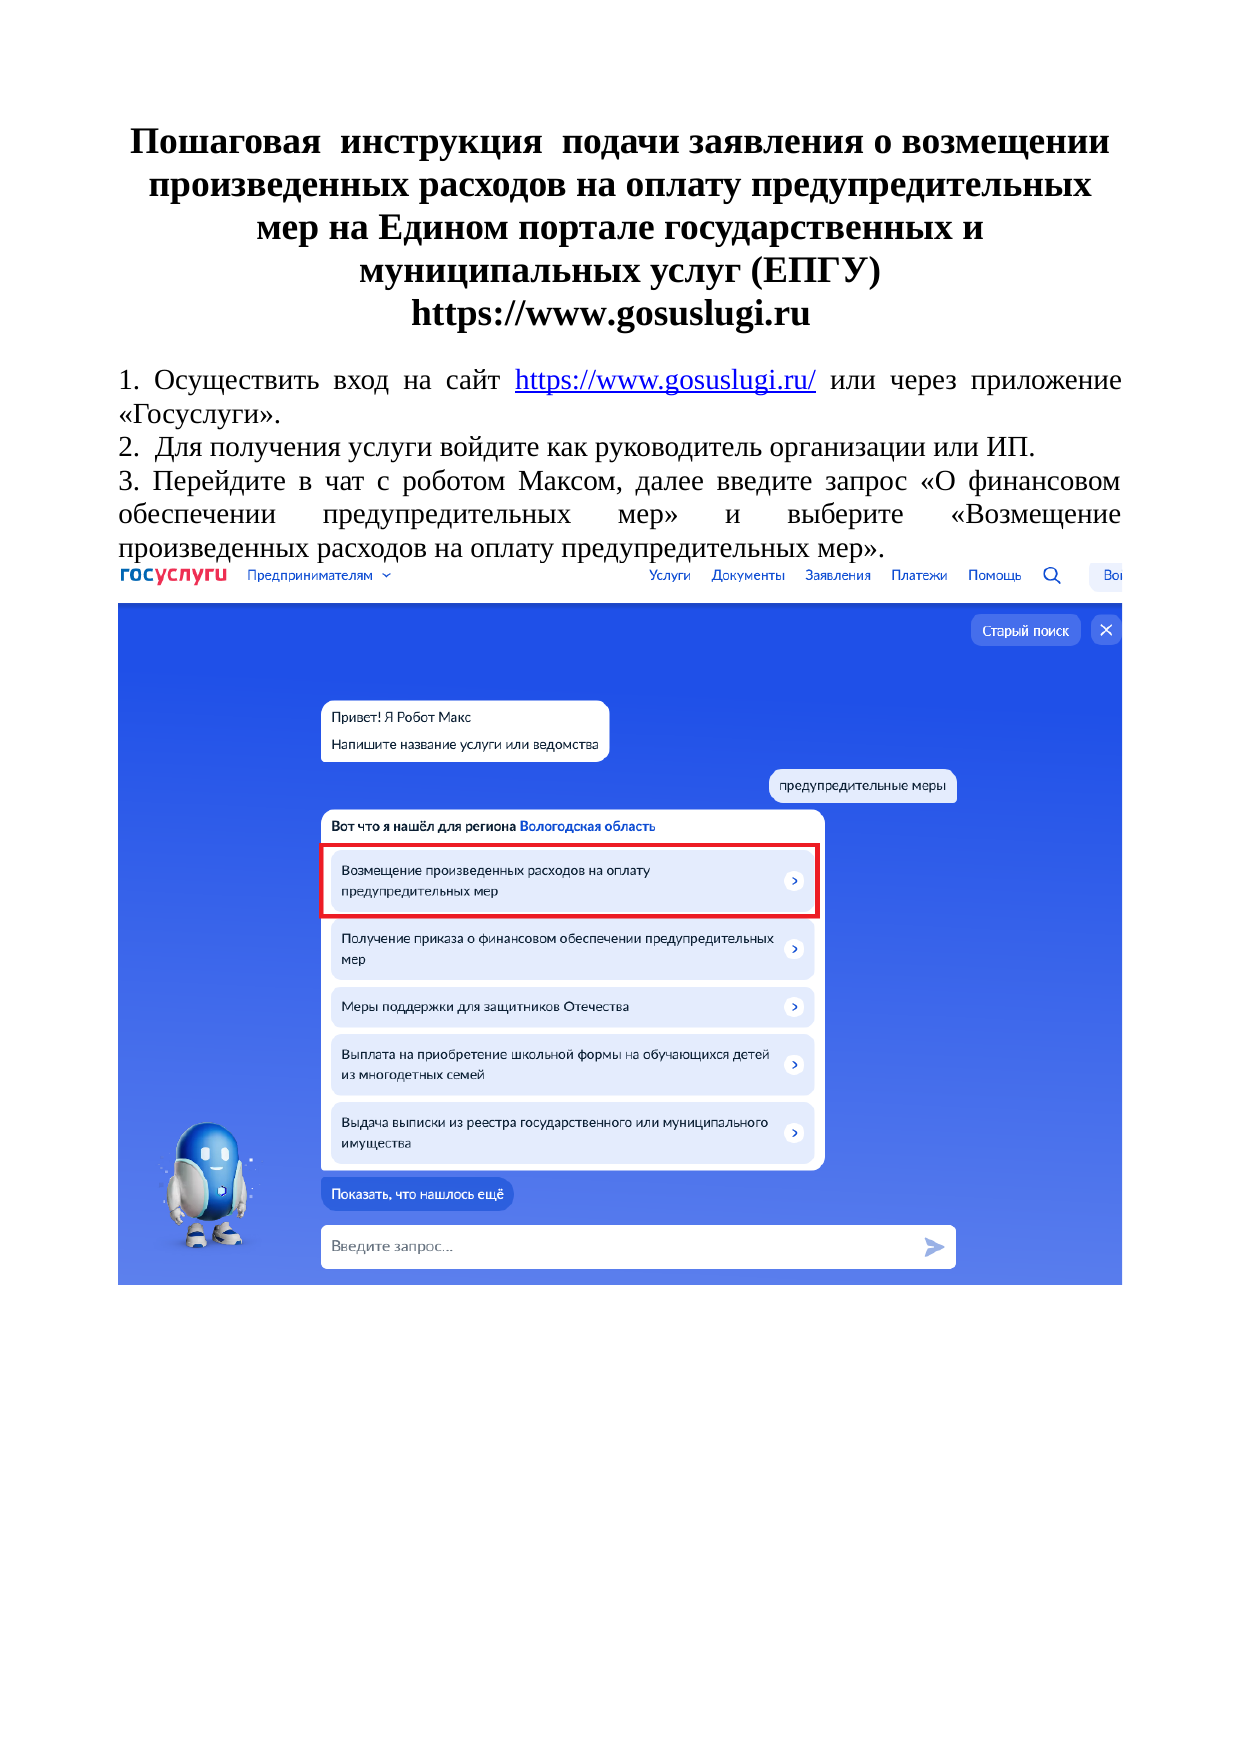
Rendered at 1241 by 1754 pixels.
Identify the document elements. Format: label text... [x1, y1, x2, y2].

text https://www.gosuslugi.ru [118, 291, 1122, 334]
text Пошаговая инструкция подачи заявления о возмещении произведенных расходов на оплату предупредительных мер на Едином портале государственных и муниципальных услуг (ЕПГУ) [118, 118, 1122, 291]
text 1. Осуществить вход на сайт https://www.gosuslugi.ru/ или через приложение «Госуслуги». [118, 362, 1122, 429]
text 2. Для получения услуги войдите как руководитель организации или ИП. [118, 429, 1122, 463]
text 3. Перейдите в чат с роботом Максом, далее введите запрос «О финансовом обеспечении предупредительных мер» и выберите «Возмещение произведенных расходов на оплату предупредительных мер». [118, 463, 1122, 563]
